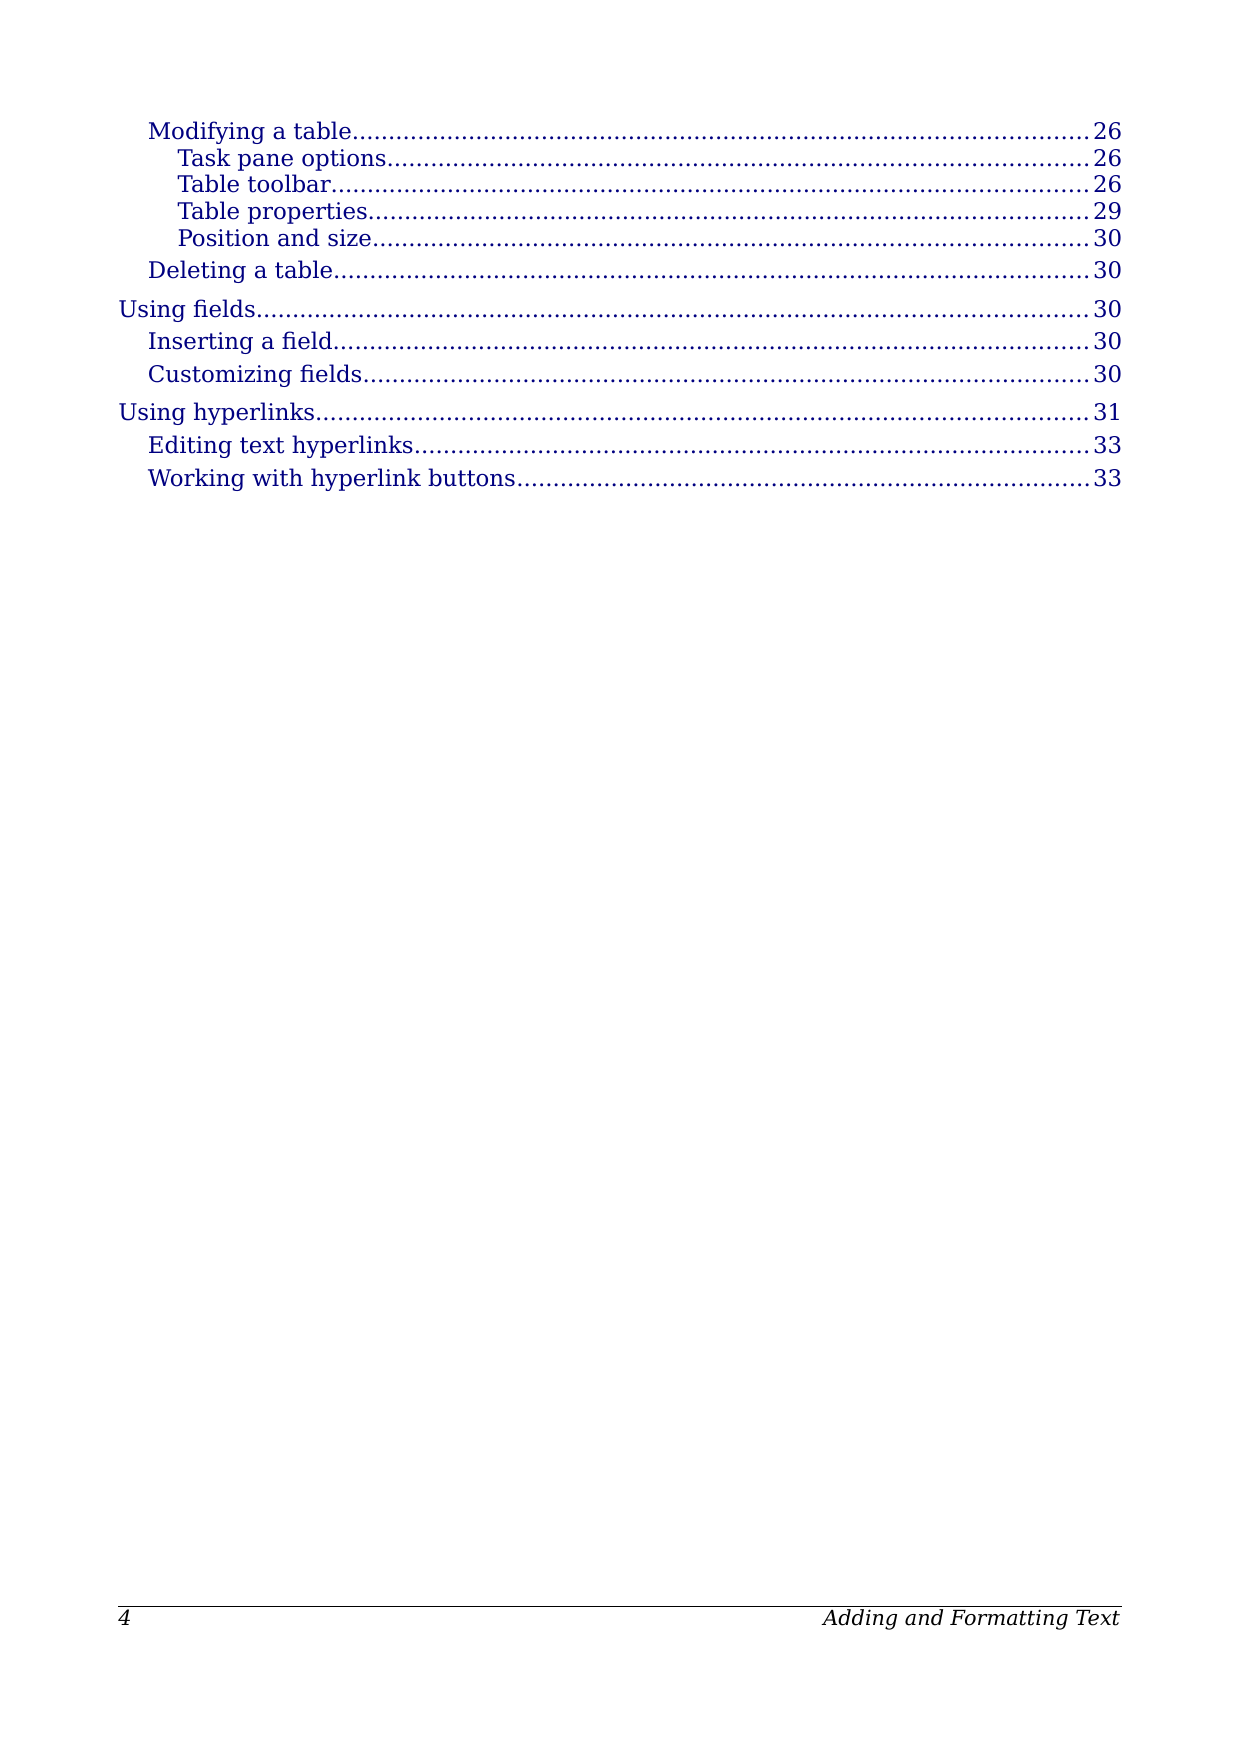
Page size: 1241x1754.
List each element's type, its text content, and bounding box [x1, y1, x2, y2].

text Inserting a field 30 [148, 328, 1122, 355]
text Table toolbar 26 [177, 171, 1122, 198]
text Using hyperlinks 31 [118, 399, 1122, 426]
text Using fields 30 [118, 296, 1122, 322]
text Customizing fields 30 [148, 361, 1122, 388]
text Task pane options 26 [177, 145, 1122, 171]
text Modifying a table 26 [148, 118, 1122, 145]
text Position and size 30 [177, 225, 1122, 251]
text Deleting a table 30 [148, 257, 1122, 284]
text Table properties 29 [177, 198, 1122, 225]
text Working with hyperlink buttons 33 [148, 465, 1122, 491]
text Editing text hyperlinks 33 [148, 432, 1122, 459]
